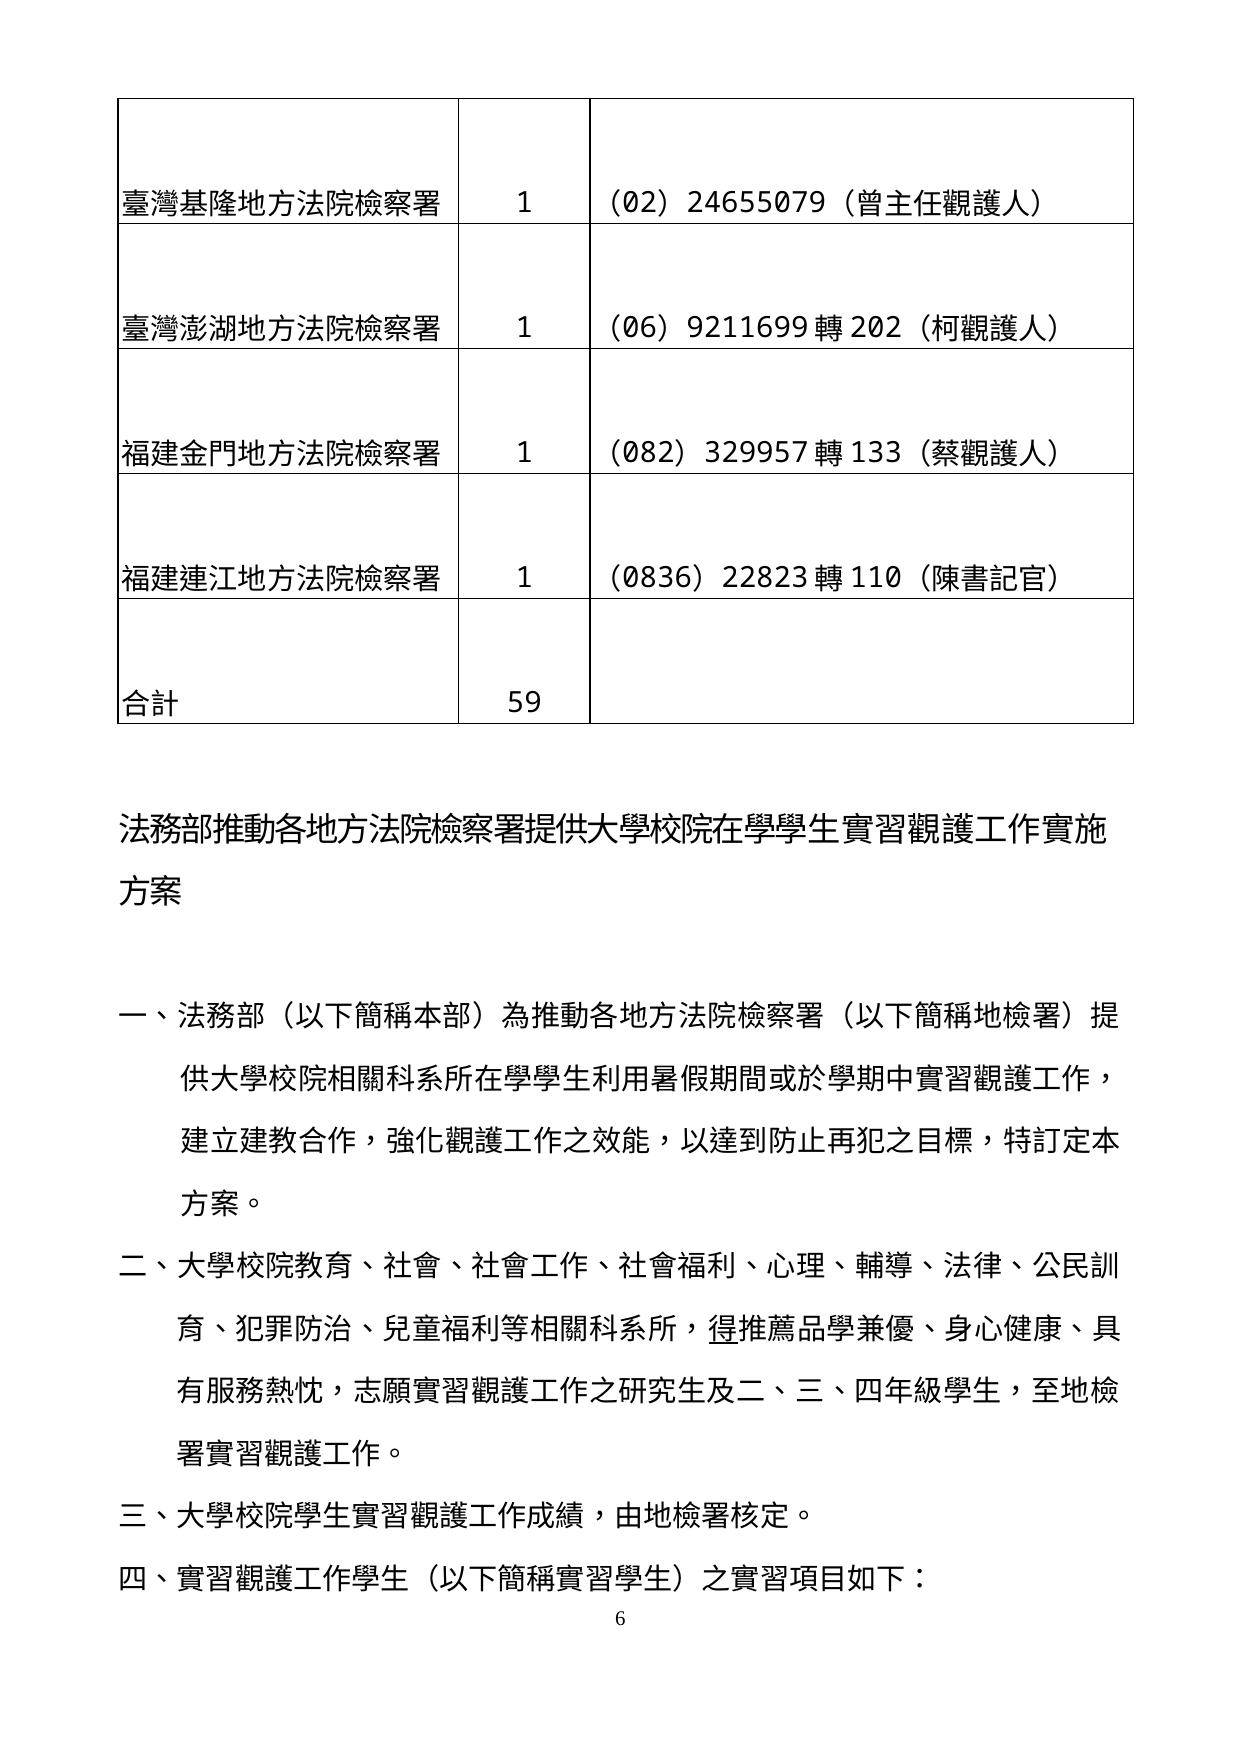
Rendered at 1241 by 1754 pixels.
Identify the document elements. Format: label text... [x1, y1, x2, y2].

table_cell （082）329957轉133（蔡觀護人） [591, 349, 1133, 472]
table_cell （06）9211699轉202（柯觀護人） [591, 224, 1133, 347]
text 二、大學校院教育、社會、社會工作、社會福利、心理、輔導、法律、公民訓育、犯罪防治、兒童福利等相關科系所，得推薦品學兼優、身心健康、具有服務熱忱，志願實習觀護工作之研究生及二、三、四年級學生，至地檢署實習觀護工作。 [118, 1222, 1122, 1472]
table_cell 臺灣澎湖地方法院檢察署 [119, 224, 458, 347]
table_cell 1 [459, 349, 589, 472]
text 法務部推動各地方法院檢察署提供大學校院在學學生實習觀護工作實施方案 [118, 785, 1122, 910]
table_cell 福建連江地方法院檢察署 [119, 474, 458, 597]
table_cell 1 [459, 99, 589, 222]
table_cell 59 [459, 599, 589, 722]
table_cell 1 [459, 474, 589, 597]
table_cell [591, 599, 1133, 722]
table_cell （0836）22823轉110（陳書記官） [591, 474, 1133, 597]
text 四、實習觀護工作學生（以下簡稱實習學生）之實習項目如下： [118, 1535, 1122, 1597]
table_cell 1 [459, 224, 589, 347]
table_cell 福建金門地方法院檢察署 [119, 349, 458, 472]
table_cell （02）24655079（曾主任觀護人） [591, 99, 1133, 222]
table_cell 臺灣基隆地方法院檢察署 [119, 99, 458, 222]
text 三、大學校院學生實習觀護工作成績，由地檢署核定。 [118, 1472, 1122, 1535]
text 一、法務部（以下簡稱本部）為推動各地方法院檢察署（以下簡稱地檢署）提供大學校院相關科系所在學學生利用暑假期間或於學期中實習觀護工作，建立建教合作，強化觀護工作之效能，以達到防止再犯之目標，特訂定本方案。 [118, 972, 1122, 1222]
table_cell 合計 [119, 599, 458, 722]
